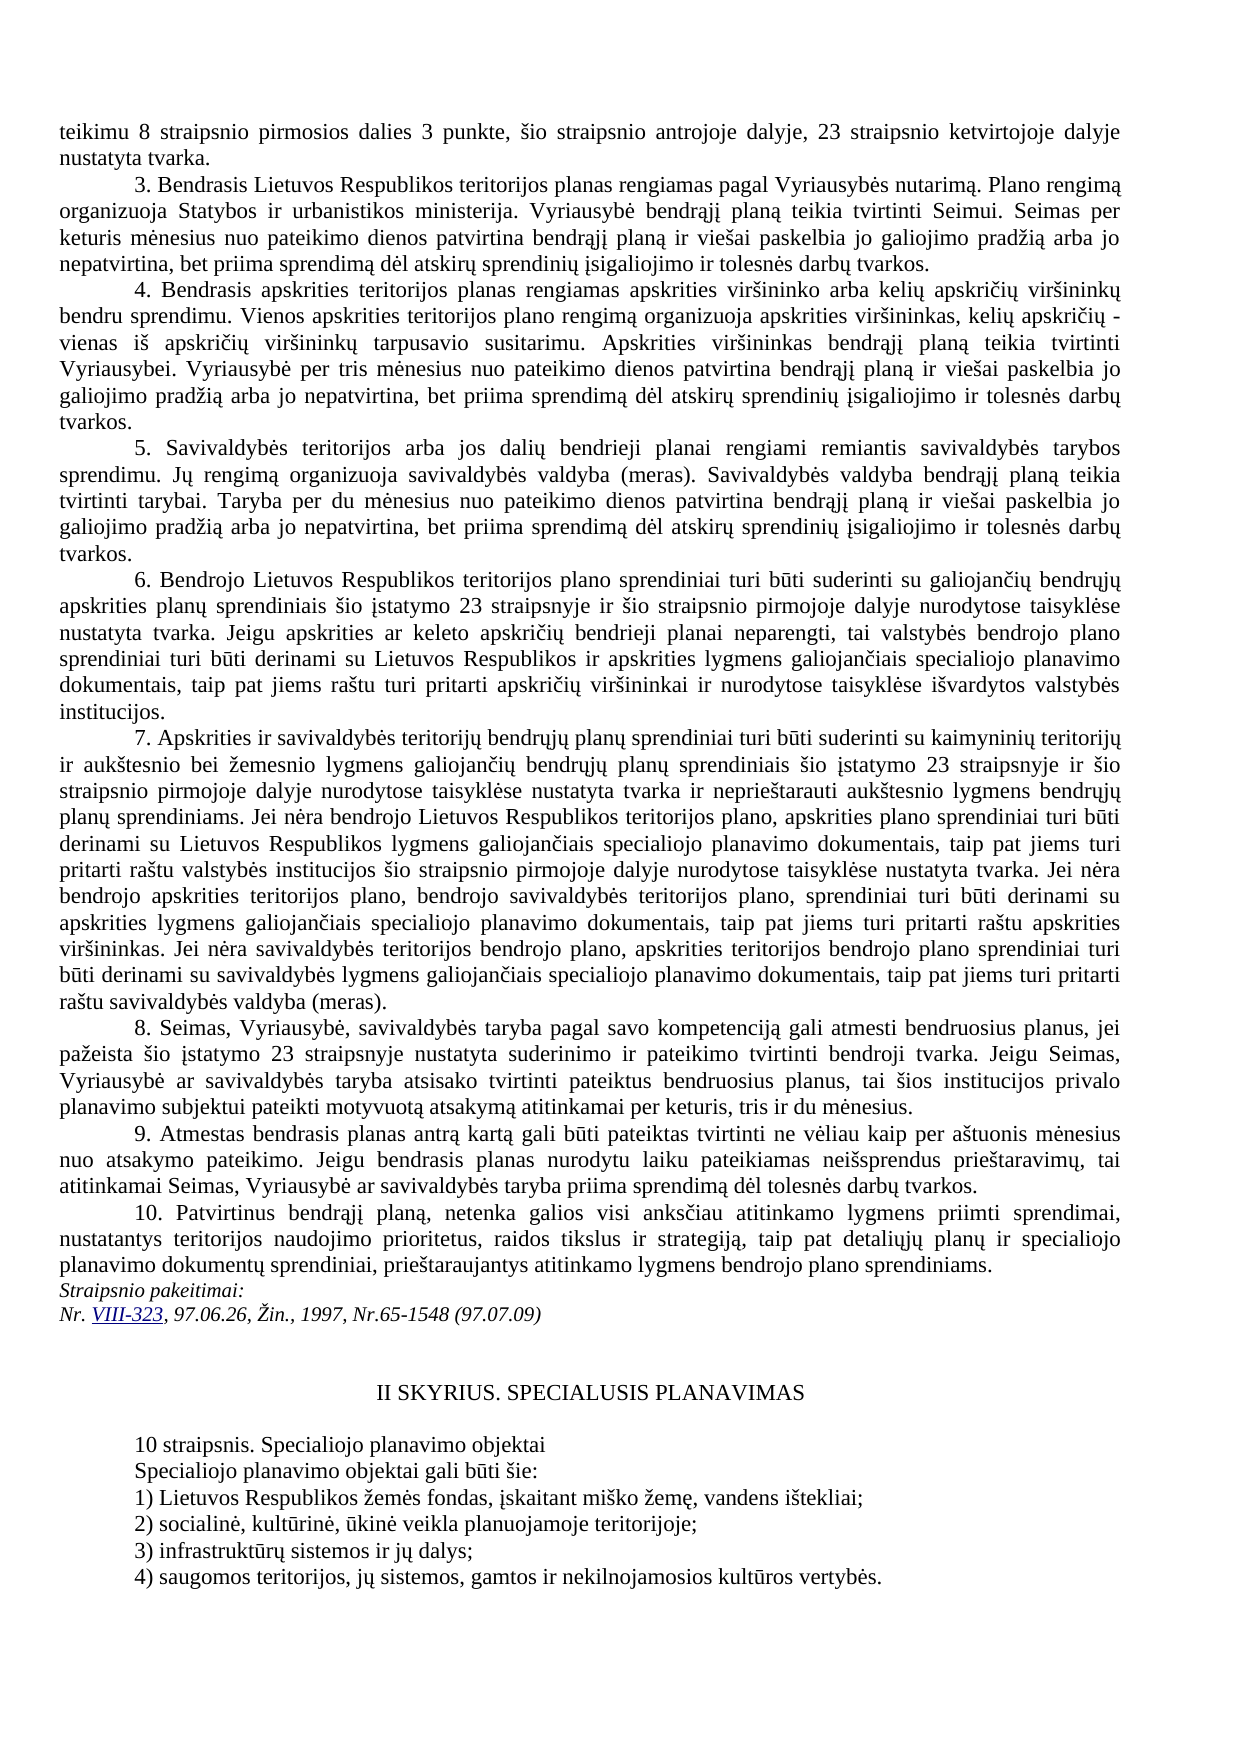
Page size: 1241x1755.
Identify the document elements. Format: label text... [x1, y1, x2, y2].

text 2) socialinė, kultūrinė, ūkinė veikla planuojamoje teritorijoje; [59, 1510, 1122, 1537]
text 3. Bendrasis Lietuvos Respublikos teritorijos planas rengiamas pagal Vyriausybės nutarimą. Plano rengimą organizuoja Statybos ir urbanistikos ministerija. Vyriausybė bendrąjį planą teikia tvirtinti Seimui. Seimas per keturis mėnesius nuo pateikimo dienos patvirtina bendrąjį planą ir viešai paskelbia jo galiojimo pradžią arba jo nepatvirtina, bet priima sprendimą dėl atskirų sprendinių įsigaliojimo ir tolesnės darbų tvarkos. [59, 171, 1122, 276]
text 4) saugomos teritorijos, jų sistemos, gamtos ir nekilnojamosios kultūros vertybės. [59, 1563, 1122, 1589]
text Nr. VIII-323, 97.06.26, Žin., 1997, Nr.65-1548 (97.07.09) [59, 1302, 1122, 1326]
text 5. Savivaldybės teritorijos arba jos dalių bendrieji planai rengiami remiantis savivaldybės tarybos sprendimu. Jų rengimą organizuoja savivaldybės valdyba (meras). Savivaldybės valdyba bendrąjį planą teikia tvirtinti tarybai. Taryba per du mėnesius nuo pateikimo dienos patvirtina bendrąjį planą ir viešai paskelbia jo galiojimo pradžią arba jo nepatvirtina, bet priima sprendimą dėl atskirų sprendinių įsigaliojimo ir tolesnės darbų tvarkos. [59, 434, 1122, 566]
text 9. Atmestas bendrasis planas antrą kartą gali būti pateiktas tvirtinti ne vėliau kaip per aštuonis mėnesius nuo atsakymo pateikimo. Jeigu bendrasis planas nurodytu laiku pateikiamas neišsprendus prieštaravimų, tai atitinkamai Seimas, Vyriausybė ar savivaldybės taryba priima sprendimą dėl tolesnės darbų tvarkos. [59, 1119, 1122, 1199]
text 4. Bendrasis apskrities teritorijos planas rengiamas apskrities viršininko arba kelių apskričių viršininkų bendru sprendimu. Vienos apskrities teritorijos plano rengimą organizuoja apskrities viršininkas, kelių apskričių - vienas iš apskričių viršininkų tarpusavio susitarimu. Apskrities viršininkas bendrąjį planą teikia tvirtinti Vyriausybei. Vyriausybė per tris mėnesius nuo pateikimo dienos patvirtina bendrąjį planą ir viešai paskelbia jo galiojimo pradžią arba jo nepatvirtina, bet priima sprendimą dėl atskirų sprendinių įsigaliojimo ir tolesnės darbų tvarkos. [59, 276, 1122, 434]
text 1) Lietuvos Respublikos žemės fondas, įskaitant miško žemę, vandens ištekliai; [59, 1484, 1122, 1510]
text 6. Bendrojo Lietuvos Respublikos teritorijos plano sprendiniai turi būti suderinti su galiojančių bendrųjų apskrities planų sprendiniais šio įstatymo 23 straipsnyje ir šio straipsnio pirmojoje dalyje nurodytose taisyklėse nustatyta tvarka. Jeigu apskrities ar keleto apskričių bendrieji planai neparengti, tai valstybės bendrojo plano sprendiniai turi būti derinami su Lietuvos Respublikos ir apskrities lygmens galiojančiais specialiojo planavimo dokumentais, taip pat jiems raštu turi pritarti apskričių viršininkai ir nurodytose taisyklėse išvardytos valstybės institucijos. [59, 566, 1122, 724]
text 8. Seimas, Vyriausybė, savivaldybės taryba pagal savo kompetenciją gali atmesti bendruosius planus, jei pažeista šio įstatymo 23 straipsnyje nustatyta suderinimo ir pateikimo tvirtinti bendroji tvarka. Jeigu Seimas, Vyriausybė ar savivaldybės taryba atsisako tvirtinti pateiktus bendruosius planus, tai šios institucijos privalo planavimo subjektui pateikti motyvuotą atsakymą atitinkamai per keturis, tris ir du mėnesius. [59, 1014, 1122, 1119]
text 10. Patvirtinus bendrąjį planą, netenka galios visi anksčiau atitinkamo lygmens priimti sprendimai, nustatantys teritorijos naudojimo prioritetus, raidos tikslus ir strategiją, taip pat detaliųjų planų ir specialiojo planavimo dokumentų sprendiniai, prieštaraujantys atitinkamo lygmens bendrojo plano sprendiniams. [59, 1199, 1122, 1278]
text Straipsnio pakeitimai: [59, 1278, 1122, 1302]
text 3) infrastruktūrų sistemos ir jų dalys; [59, 1537, 1122, 1563]
text II SKYRIUS. SPECIALUSIS PLANAVIMAS [59, 1378, 1122, 1405]
text Specialiojo planavimo objektai gali būti šie: [59, 1458, 1122, 1484]
text teikimu 8 straipsnio pirmosios dalies 3 punkte, šio straipsnio antrojoje dalyje, 23 straipsnio ketvirtojoje dalyje nustatyta tvarka. [59, 118, 1122, 171]
text 10 straipsnis. Specialiojo planavimo objektai [59, 1431, 1122, 1458]
text 7. Apskrities ir savivaldybės teritorijų bendrųjų planų sprendiniai turi būti suderinti su kaimyninių teritorijų ir aukštesnio bei žemesnio lygmens galiojančių bendrųjų planų sprendiniais šio įstatymo 23 straipsnyje ir šio straipsnio pirmojoje dalyje nurodytose taisyklėse nustatyta tvarka ir neprieštarauti aukštesnio lygmens bendrųjų planų sprendiniams. Jei nėra bendrojo Lietuvos Respublikos teritorijos plano, apskrities plano sprendiniai turi būti derinami su Lietuvos Respublikos lygmens galiojančiais specialiojo planavimo dokumentais, taip pat jiems turi pritarti raštu valstybės institucijos šio straipsnio pirmojoje dalyje nurodytose taisyklėse nustatyta tvarka. Jei nėra bendrojo apskrities teritorijos plano, bendrojo savivaldybės teritorijos plano, sprendiniai turi būti derinami su apskrities lygmens galiojančiais specialiojo planavimo dokumentais, taip pat jiems turi pritarti raštu apskrities viršininkas. Jei nėra savivaldybės teritorijos bendrojo plano, apskrities teritorijos bendrojo plano sprendiniai turi būti derinami su savivaldybės lygmens galiojančiais specialiojo planavimo dokumentais, taip pat jiems turi pritarti raštu savivaldybės valdyba (meras). [59, 724, 1122, 1014]
